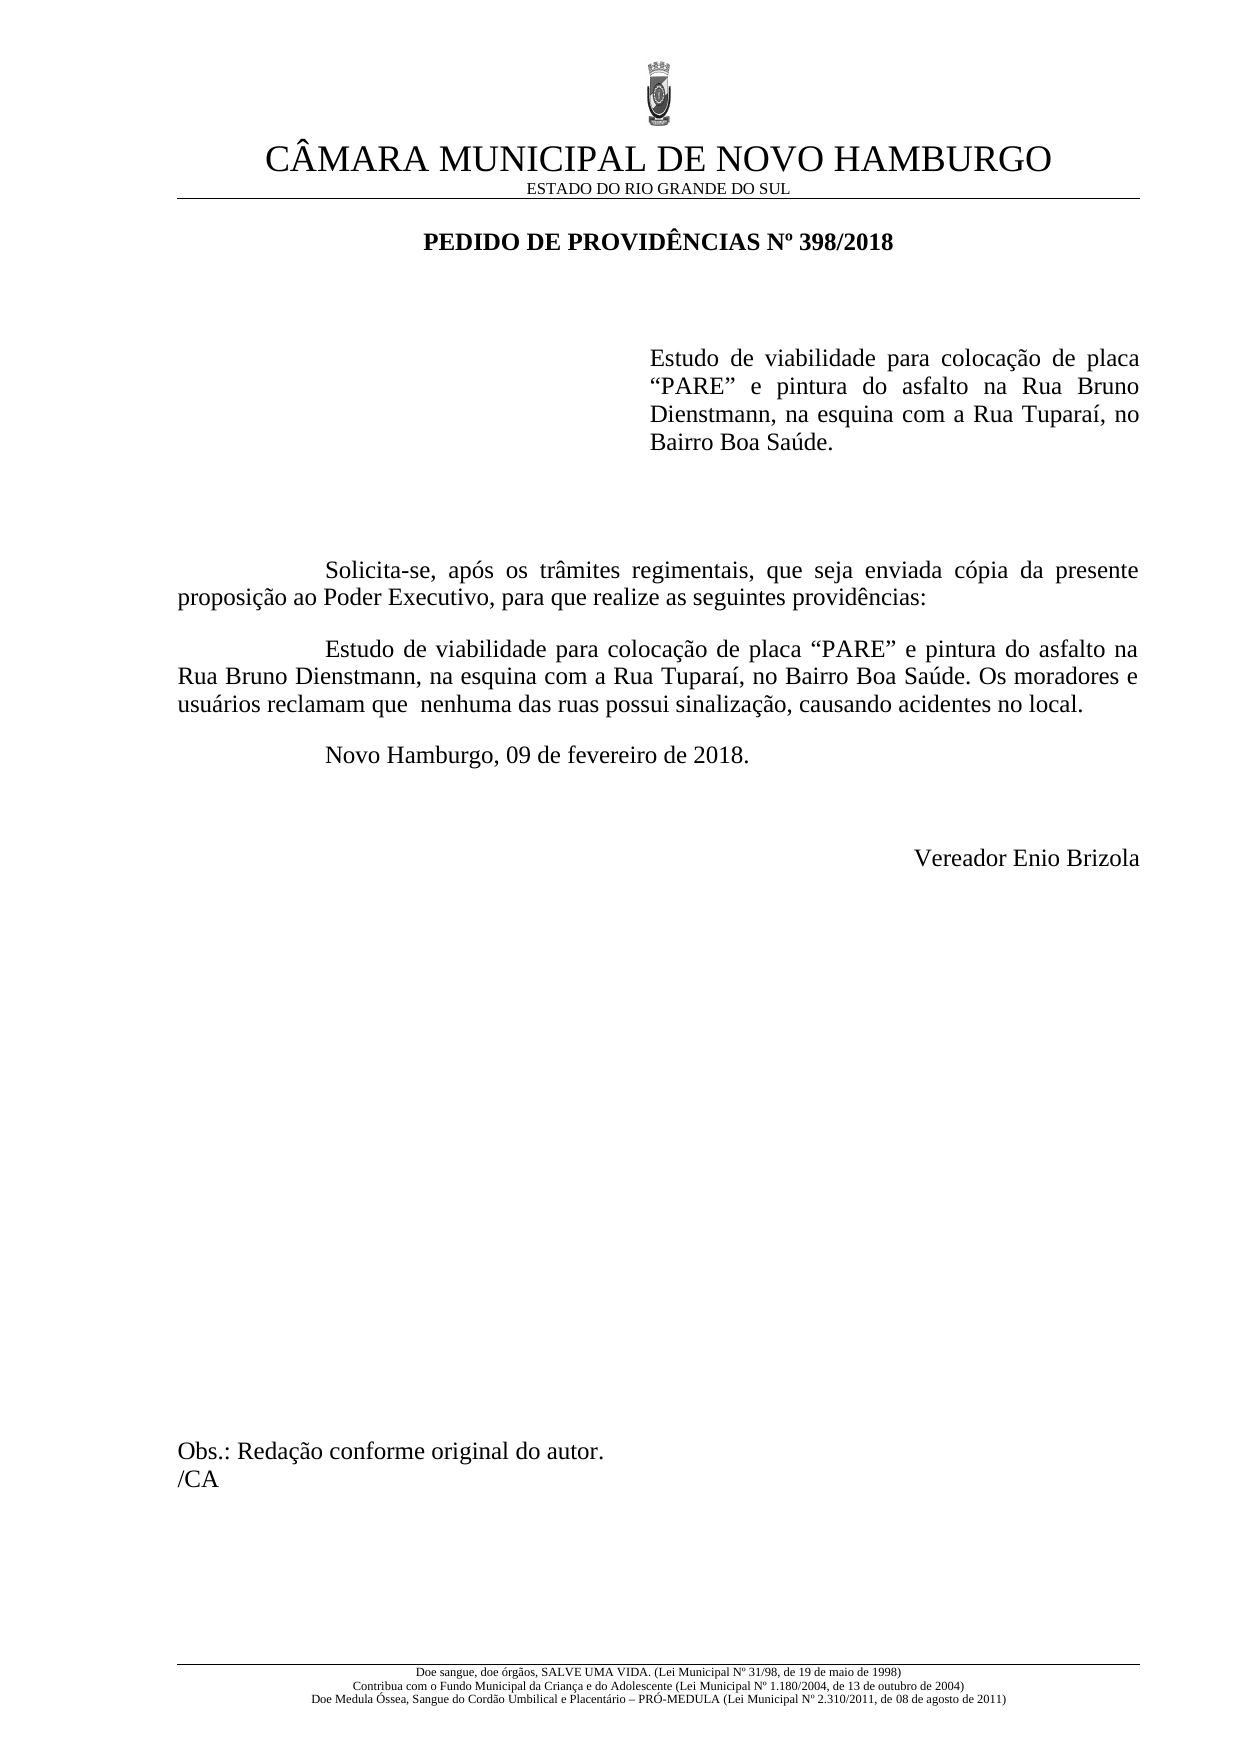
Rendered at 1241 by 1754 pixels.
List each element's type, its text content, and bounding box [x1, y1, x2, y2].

text Novo Hamburgo, 09 de fevereiro de 2018. [177, 741, 1140, 769]
text Obs.: Redação conforme original do autor. [177, 1437, 1140, 1465]
text Estudo de viabilidade para colocação de placa “PARE” e pintura do asfalto na Rua Bruno Dienstmann, na esquina com a Rua Tuparaí, no Bairro Boa Saúde. [649, 344, 1140, 455]
text /CA [177, 1465, 1140, 1493]
text Estudo de viabilidade para colocação de placa “PARE” e pintura do asfalto na Rua Bruno Dienstmann, na esquina com a Rua Tuparaí, no Bairro Boa Saúde. Os moradores e usuários reclamam que nenhuma das ruas possui sinalização, causando acidentes no local. [177, 635, 1140, 718]
text PEDIDO DE PROVIDÊNCIAS Nº 398/2018 [177, 228, 1140, 256]
text Solicita-se, após os trâmites regimentais, que seja enviada cópia da presente proposição ao Poder Executivo, para que realize as seguintes providências: [177, 556, 1140, 611]
text Vereador Enio Brizola [177, 844, 1140, 872]
